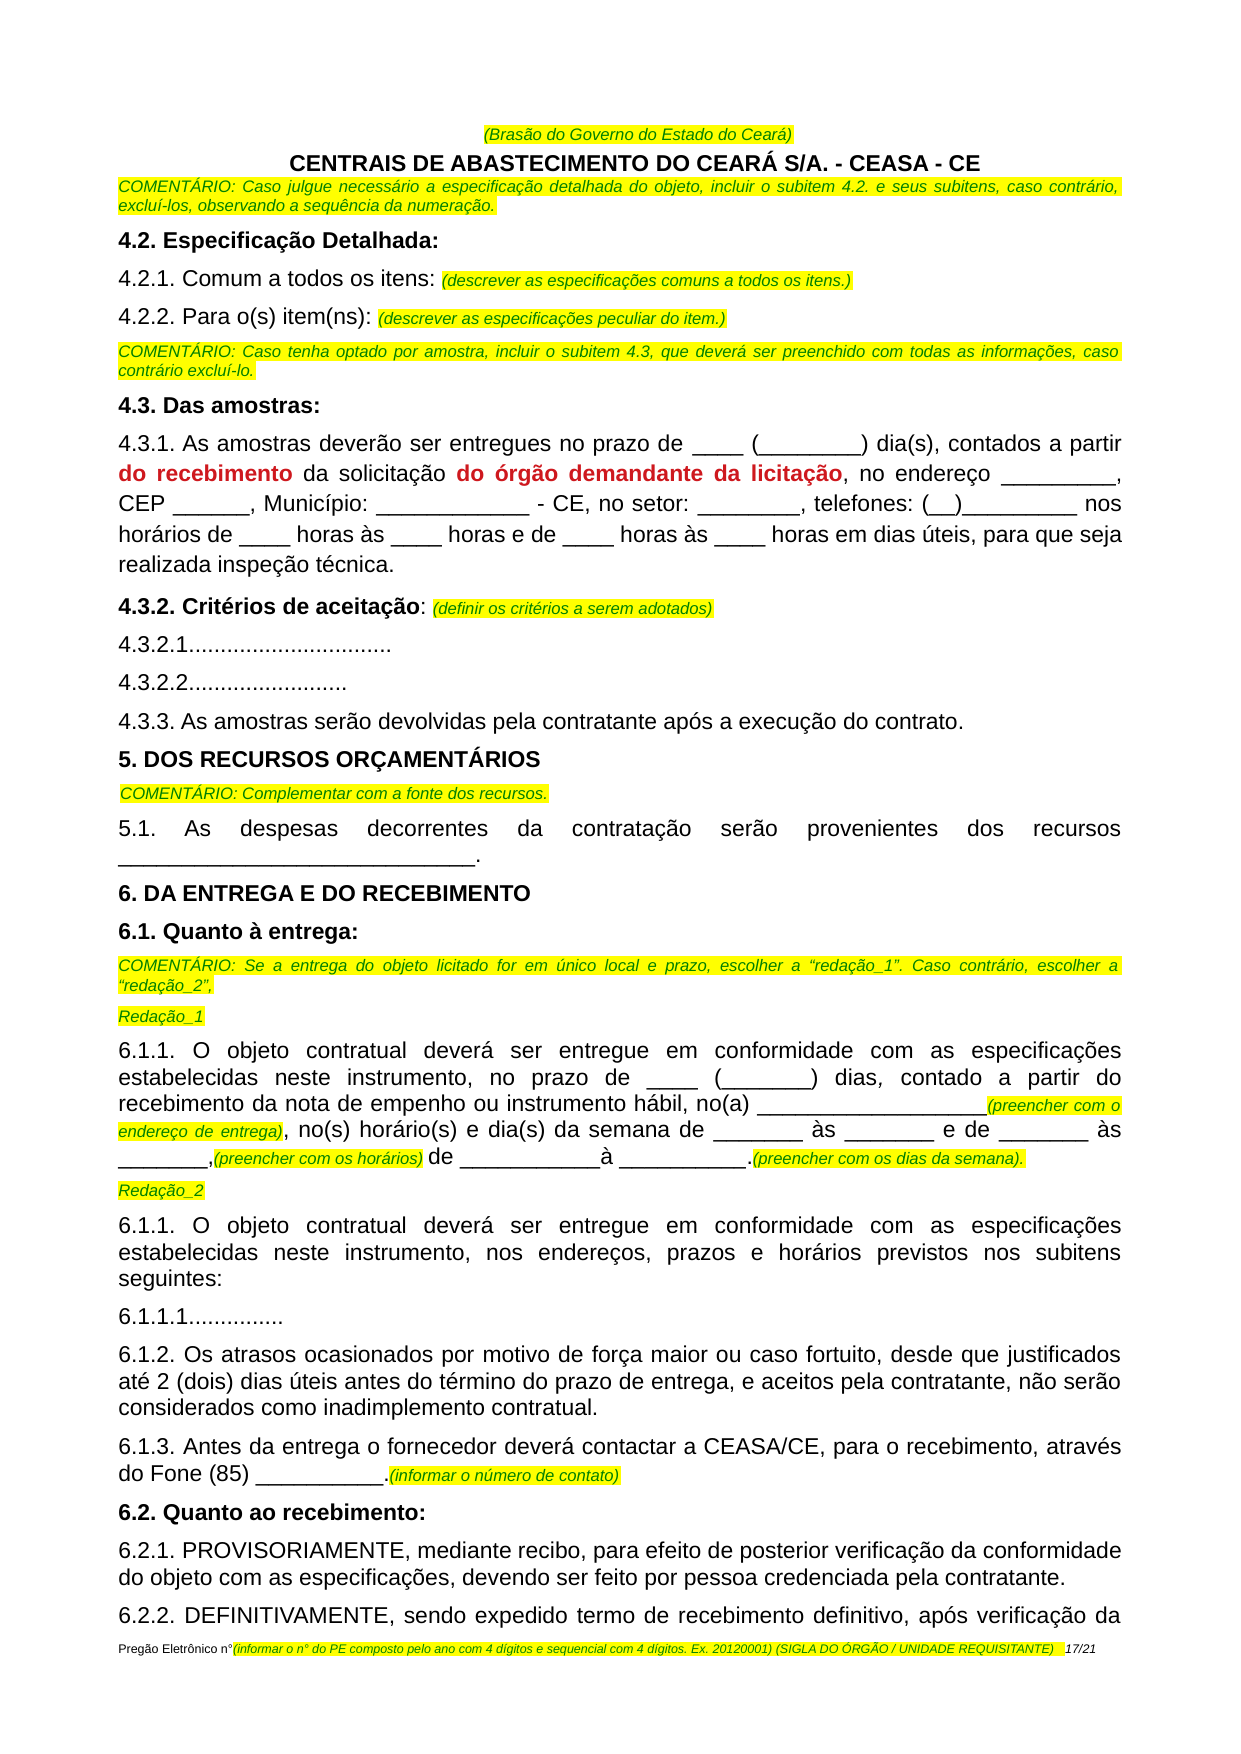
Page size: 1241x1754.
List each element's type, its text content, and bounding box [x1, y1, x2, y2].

text 6.1.1. O objeto contratual deverá ser entregue em conformidade com as especificações estabelecidas neste instrumento, no prazo de ____ (_______) dias, contado a partir do recebimento da nota de empenho ou instrumento hábil, no(a) __________________(preencher com o endereço de entrega), no(s) horário(s) e dia(s) da semana de _______ às _______ e de _______ às _______,(preencher com os horários) de ___________à __________.(preencher com os dias da semana). [118, 1037, 1122, 1169]
text 4.3.2.2......................... [118, 669, 1122, 696]
text 4.2. Especificação Detalhada: [118, 227, 1122, 253]
text 5. DOS RECURSOS ORÇAMENTÁRIOS [118, 746, 1122, 772]
text 4.3. Das amostras: [118, 392, 1122, 418]
text COMENTÁRIO: Caso tenha optado por amostra, incluir o subitem 4.3, que deverá ser preenchido com todas as informações, caso contrário excluí-lo. [118, 342, 1122, 380]
text 6. DA ENTREGA E DO RECEBIMENTO [118, 880, 1122, 906]
text COMENTÁRIO: Caso julgue necessário a especificação detalhada do objeto, incluir o subitem 4.2. e seus subitens, caso contrário, excluí-los, observando a sequência da numeração. [118, 177, 1122, 215]
text 4.2.2. Para o(s) item(ns): (descrever as especificações peculiar do item.) [118, 303, 1122, 330]
text COMENTÁRIO: Complementar com a fonte dos recursos. [120, 784, 1122, 803]
text 5.1. As despesas decorrentes da contratação serão provenientes dos recursos ____________________________. [118, 815, 1122, 868]
text Redação_2 [118, 1181, 1122, 1200]
text 6.1. Quanto à entrega: [118, 918, 1122, 944]
text 6.1.1.1............... [118, 1303, 1122, 1329]
text 4.3.1. As amostras deverão ser entregues no prazo de ____ (________) dia(s), contados a partir do recebimento da solicitação do órgão demandante da licitação, no endereço _________, CEP ______, Município: ____________ - CE, no setor: ________, telefones: (__)_________ nos horários de ____ horas às ____ horas e de ____ horas às ____ horas em dias úteis, para que seja realizada inspeção técnica. [118, 430, 1122, 577]
text 6.2.2. DEFINITIVAMENTE, sendo expedido termo de recebimento definitivo, após verificação da [118, 1602, 1122, 1628]
text 6.1.1. O objeto contratual deverá ser entregue em conformidade com as especificações estabelecidas neste instrumento, nos endereços, prazos e horários previstos nos subitens seguintes: [118, 1212, 1122, 1291]
text 4.2.1. Comum a todos os itens: (descrever as especificações comuns a todos os itens.) [118, 265, 1122, 291]
text COMENTÁRIO: Se a entrega do objeto licitado for em único local e prazo, escolher a “redação_1”. Caso contrário, escolher a “redação_2”, [118, 956, 1122, 994]
text 6.2.1. PROVISORIAMENTE, mediante recibo, para efeito de posterior verificação da conformidade do objeto com as especificações, devendo ser feito por pessoa credenciada pela contratante. [118, 1537, 1122, 1590]
text 6.2. Quanto ao recebimento: [118, 1499, 1122, 1525]
text 6.1.2. Os atrasos ocasionados por motivo de força maior ou caso fortuito, desde que justificados até 2 (dois) dias úteis antes do término do prazo de entrega, e aceitos pela contratante, não serão considerados como inadimplemento contratual. [118, 1341, 1122, 1420]
text 4.3.3. As amostras serão devolvidas pela contratante após a execução do contrato. [118, 708, 1122, 734]
text 6.1.3. Antes da entrega o fornecedor deverá contactar a CEASA/CE, para o recebimento, através do Fone (85) __________.(informar o número de contato) [118, 1433, 1122, 1486]
text 4.3.2.1................................ [118, 631, 1122, 657]
text 4.3.2. Critérios de aceitação: (definir os critérios a serem adotados) [118, 593, 1122, 619]
text Redação_1 [118, 1006, 1122, 1026]
